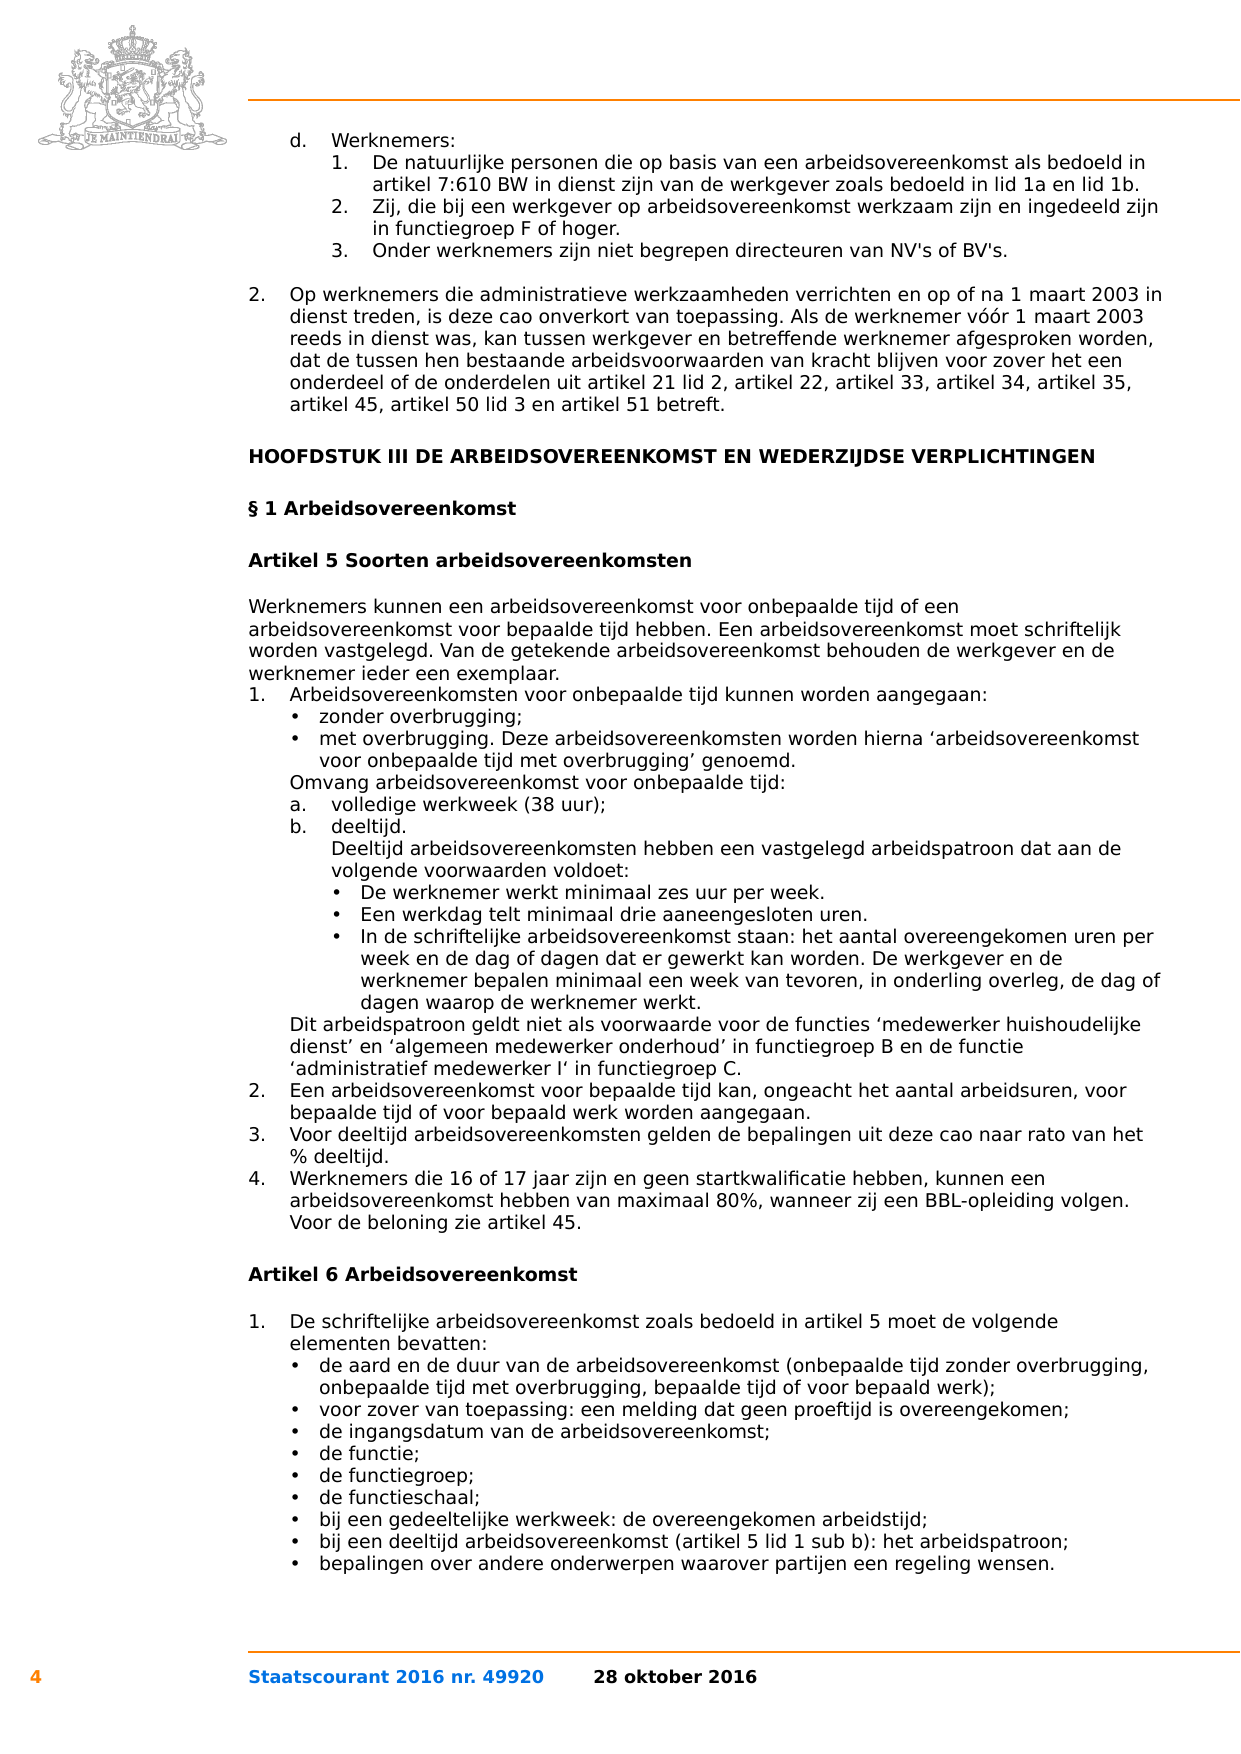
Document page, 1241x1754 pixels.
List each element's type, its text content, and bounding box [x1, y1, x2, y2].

text • de functieschaal; [289, 1487, 1163, 1509]
text 3. Voor deeltijd arbeidsovereenkomsten gelden de bepalingen uit deze cao naar rato van het % deeltijd. [248, 1124, 1163, 1168]
subtitle Artikel 6 Arbeidsovereenkomst [248, 1264, 1163, 1286]
text • bij een gedeeltelijke werkweek: de overeengekomen arbeidstijd; [289, 1509, 1163, 1531]
text 1. De natuurlijke personen die op basis van een arbeidsovereenkomst als bedoeld in artikel 7:610 BW in dienst zijn van de werkgever zoals bedoeld in lid 1a en lid 1b. [331, 152, 1163, 196]
text b. deeltijd. [289, 816, 1163, 838]
text 2. Zij, die bij een werkgever op arbeidsovereenkomst werkzaam zijn en ingedeeld zijn in functiegroep F of hoger. [331, 196, 1163, 240]
text 2. Op werknemers die administratieve werkzaamheden verrichten en op of na 1 maart 2003 in dienst treden, is deze cao onverkort van toepassing. Als de werknemer vóór 1 maart 2003 reeds in dienst was, kan tussen werkgever en betreffende werknemer afgesproken worden, dat de tussen hen bestaande arbeidsvoorwaarden van kracht blijven voor zover het een onderdeel of de onderdelen uit artikel 21 lid 2, artikel 22, artikel 33, artikel 34, artikel 35, artikel 45, artikel 50 lid 3 en artikel 51 betreft. [248, 284, 1163, 416]
text Deeltijd arbeidsovereenkomsten hebben een vastgelegd arbeidspatroon dat aan de volgende voorwaarden voldoet: [331, 838, 1163, 882]
text • Een werkdag telt minimaal drie aaneengesloten uren. [331, 904, 1163, 926]
text • bij een deeltijd arbeidsovereenkomst (artikel 5 lid 1 sub b): het arbeidspatroon; [289, 1531, 1163, 1553]
text 2. Een arbeidsovereenkomst voor bepaalde tijd kan, ongeacht het aantal arbeidsuren, voor bepaalde tijd of voor bepaald werk worden aangegaan. [248, 1080, 1163, 1124]
subtitle HOOFDSTUK III DE ARBEIDSOVEREENKOMST EN WEDERZIJDSE VERPLICHTINGEN [248, 446, 1163, 467]
text • De werknemer werkt minimaal zes uur per week. [331, 882, 1163, 904]
text 3. Onder werknemers zijn niet begrepen directeuren van NV's of BV's. [331, 240, 1163, 262]
text d. Werknemers: [289, 130, 1163, 152]
subtitle Artikel 5 Soorten arbeidsovereenkomsten [248, 549, 1163, 571]
text • zonder overbrugging; [289, 706, 1163, 728]
text Werknemers kunnen een arbeidsovereenkomst voor onbepaalde tijd of een arbeidsovereenkomst voor bepaalde tijd hebben. Een arbeidsovereenkomst moet schriftelijk worden vastgelegd. Van de getekende arbeidsovereenkomst behouden de werkgever en de werknemer ieder een exemplaar. [248, 596, 1163, 684]
text 4. Werknemers die 16 of 17 jaar zijn en geen startkwalificatie hebben, kunnen een arbeidsovereenkomst hebben van maximaal 80%, wanneer zij een BBL-opleiding volgen. Voor de beloning zie artikel 45. [248, 1168, 1163, 1234]
text • In de schriftelijke arbeidsovereenkomst staan: het aantal overeengekomen uren per week en de dag of dagen dat er gewerkt kan worden. De werkgever en de werknemer bepalen minimaal een week van tevoren, in onderling overleg, de dag of dagen waarop de werknemer werkt. [331, 926, 1163, 1014]
text 1. Arbeidsovereenkomsten voor onbepaalde tijd kunnen worden aangegaan: [248, 684, 1163, 706]
text • de ingangsdatum van de arbeidsovereenkomst; [289, 1421, 1163, 1443]
picture [38, 25, 227, 150]
text 1. De schriftelijke arbeidsovereenkomst zoals bedoeld in artikel 5 moet de volgende elementen bevatten: [248, 1311, 1163, 1355]
subtitle § 1 Arbeidsovereenkomst [248, 497, 1163, 519]
text • de functie; [289, 1443, 1163, 1465]
text • de functiegroep; [289, 1465, 1163, 1487]
text Dit arbeidspatroon geldt niet als voorwaarde voor de functies ‘medewerker huishoudelijke dienst’ en ‘algemeen medewerker onderhoud’ in functiegroep B en de functie ‘administratief medewerker I‘ in functiegroep C. [289, 1014, 1163, 1080]
text • de aard en de duur van de arbeidsovereenkomst (onbepaalde tijd zonder overbrugging, onbepaalde tijd met overbrugging, bepaalde tijd of voor bepaald werk); [289, 1355, 1163, 1399]
text Omvang arbeidsovereenkomst voor onbepaalde tijd: [289, 772, 1163, 794]
text • bepalingen over andere onderwerpen waarover partijen een regeling wensen. [289, 1553, 1163, 1574]
text • voor zover van toepassing: een melding dat geen proeftijd is overeengekomen; [289, 1399, 1163, 1421]
text • met overbrugging. Deze arbeidsovereenkomsten worden hierna ‘arbeidsovereenkomst voor onbepaalde tijd met overbrugging’ genoemd. [289, 728, 1163, 772]
text a. volledige werkweek (38 uur); [289, 794, 1163, 816]
